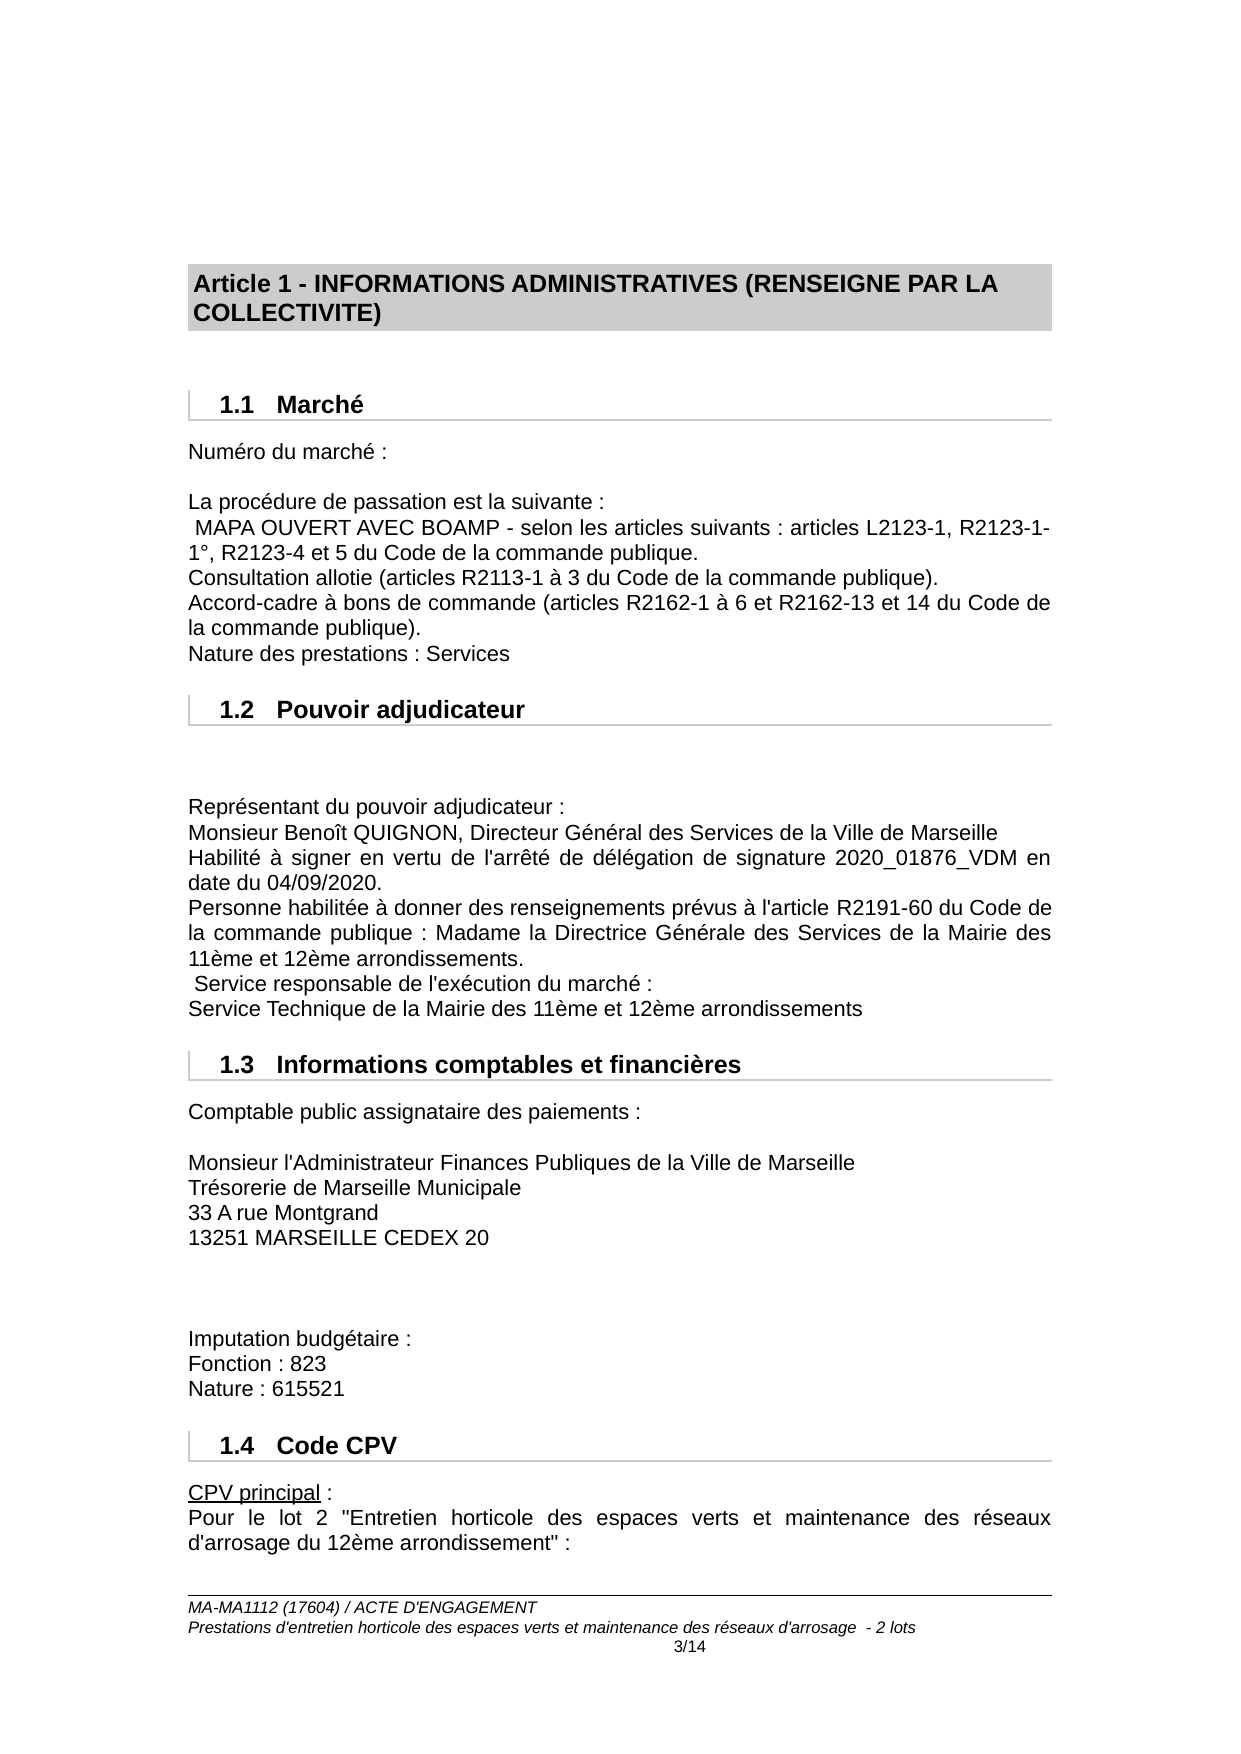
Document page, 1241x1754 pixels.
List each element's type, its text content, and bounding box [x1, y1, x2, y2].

text Numéro du marché : [188, 439, 1052, 464]
subtitle INFORMATIONS ADMINISTRATIVES (RENSEIGNE PAR LA COLLECTIVITE) [190, 266, 1050, 329]
text Monsieur l'Administrateur Finances Publiques de la Ville de Marseille [188, 1149, 1052, 1175]
subtitle Informations comptables et financières [190, 1051, 1052, 1079]
text Trésorerie de Marseille Municipale [188, 1175, 1052, 1200]
text Consultation allotie (articles R2113-1 à 3 du Code de la commande publique). [188, 565, 1052, 590]
text Habilité à signer en vertu de l'arrêté de délégation de signature 2020_01876_VDM en date du 04/09/2020. [188, 844, 1052, 895]
text Représentant du pouvoir adjudicateur : [188, 794, 1052, 819]
text Monsieur Benoît QUIGNON, Directeur Général des Services de la Ville de Marseille [188, 819, 1052, 844]
text 13251 MARSEILLE CEDEX 20 [188, 1225, 1052, 1250]
text Service responsable de l'exécution du marché : [188, 971, 1052, 996]
text 33 A rue Montgrand [188, 1200, 1052, 1225]
text Pour le lot 2 "Entretien horticole des espaces verts et maintenance des réseaux d'arrosage du 12ème arrondissement" : [188, 1505, 1052, 1555]
text Service Technique de la Mairie des 11ème et 12ème arrondissements [188, 996, 1052, 1021]
text MAPA OUVERT AVEC BOAMP - selon les articles suivants : articles L2123-1, R2123-1-1°, R2123-4 et 5 du Code de la commande publique. [188, 514, 1052, 565]
subtitle Pouvoir adjudicateur [190, 695, 1052, 724]
text Fonction : 823 [188, 1351, 1052, 1376]
text Nature des prestations : Services [188, 641, 1052, 666]
text La procédure de passation est la suivante : [188, 489, 1052, 514]
text Accord-cadre à bons de commande (articles R2162-1 à 6 et R2162-13 et 14 du Code de la commande publique). [188, 590, 1052, 641]
text Nature : 615521 [188, 1376, 1052, 1402]
text Personne habilitée à donner des renseignements prévus à l'article R2191-60 du Code de la commande publique : Madame la Directrice Générale des Services de la Mairie des 11ème et 12ème arrondissements. [188, 895, 1052, 971]
text Imputation budgétaire : [188, 1326, 1052, 1351]
text Comptable public assignataire des paiements : [188, 1099, 1052, 1124]
text CPV principal : [188, 1479, 1052, 1505]
subtitle Code CPV [190, 1431, 1052, 1460]
subtitle Marché [190, 390, 1052, 419]
